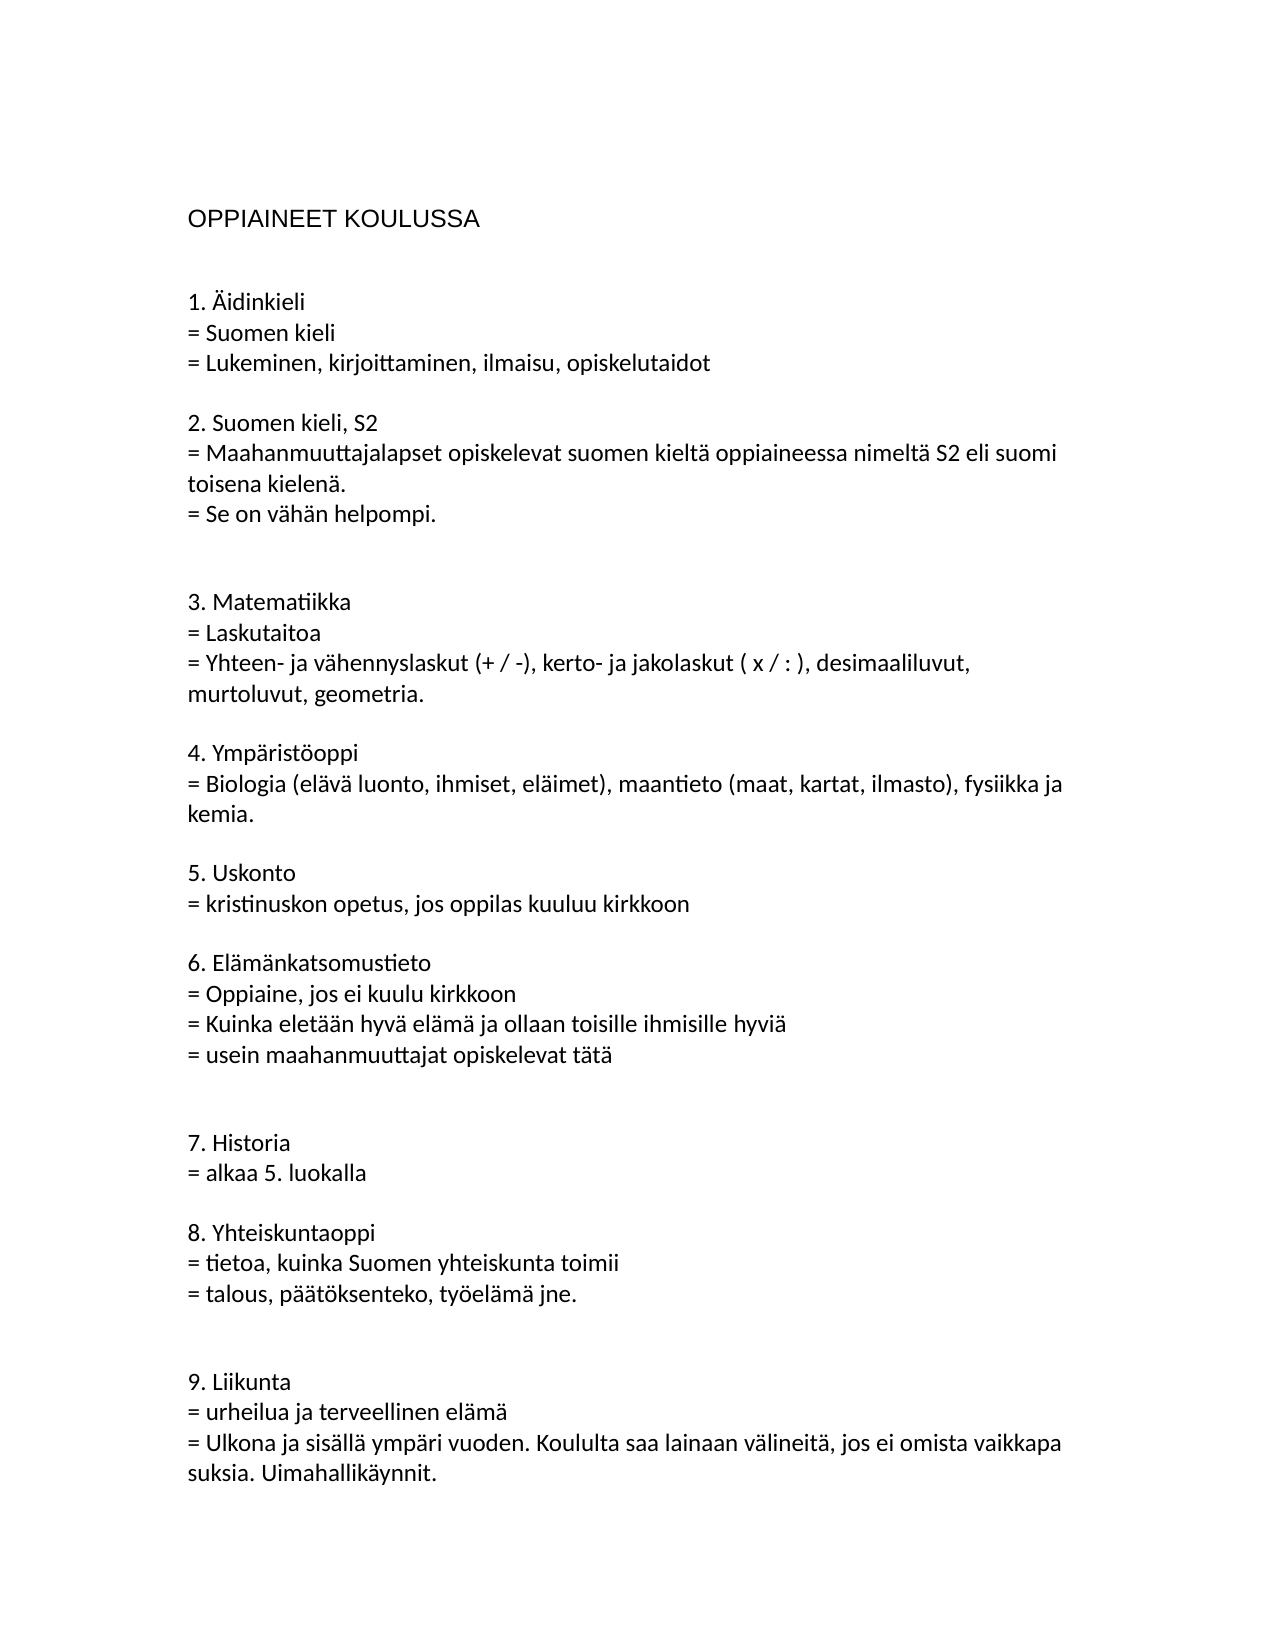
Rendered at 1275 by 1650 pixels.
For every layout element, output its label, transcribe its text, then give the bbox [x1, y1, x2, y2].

text 1. Äidinkieli [187, 286, 1087, 317]
text = Biologia (elävä luonto, ihmiset, eläimet), maantieto (maat, kartat, ilmasto), fysiikka ja kemia. [187, 768, 1087, 829]
text = Maahanmuuttajalapset opiskelevat suomen kieltä oppiaineessa nimeltä S2 eli suomi toisena kielenä. [187, 437, 1087, 498]
text 6. Elämänkatsomustieto [187, 947, 1087, 978]
text OPPIAINEET KOULUSSA [187, 204, 1087, 233]
text 8. Yhteiskuntaoppi [187, 1217, 1087, 1247]
text = Kuinka eletään hyvä elämä ja ollaan toisille ihmisille hyviä [187, 1008, 1087, 1039]
text = Se on vähän helpompi. [187, 498, 1087, 529]
text 7. Historia [187, 1127, 1087, 1157]
text 5. Uskonto [187, 857, 1087, 888]
text = urheilua ja terveellinen elämä [187, 1396, 1087, 1427]
text = talous, päätöksenteko, työelämä jne. [187, 1278, 1087, 1308]
text 4. Ympäristöoppi [187, 737, 1087, 768]
text = tietoa, kuinka Suomen yhteiskunta toimii [187, 1247, 1087, 1278]
text 3. Matematiikka [187, 586, 1087, 617]
text = Suomen kieli [187, 317, 1087, 347]
text = Yhteen- ja vähennyslaskut (+ / -), kerto- ja jakolaskut ( x / : ), desimaaliluvut, murtoluvut, geometria. [187, 647, 1087, 708]
text = Ulkona ja sisällä ympäri vuoden. Koululta saa lainaan välineitä, jos ei omista vaikkapa suksia. Uimahallikäynnit. [187, 1427, 1087, 1488]
text 2. Suomen kieli, S2 [187, 407, 1087, 437]
text 9. Liikunta [187, 1366, 1087, 1396]
text = Oppiaine, jos ei kuulu kirkkoon [187, 978, 1087, 1008]
text = usein maahanmuuttajat opiskelevat tätä [187, 1039, 1087, 1069]
text = alkaa 5. luokalla [187, 1157, 1087, 1188]
text = Lukeminen, kirjoittaminen, ilmaisu, opiskelutaidot [187, 347, 1087, 378]
text = kristinuskon opetus, jos oppilas kuuluu kirkkoon [187, 888, 1087, 918]
text = Laskutaitoa [187, 617, 1087, 647]
